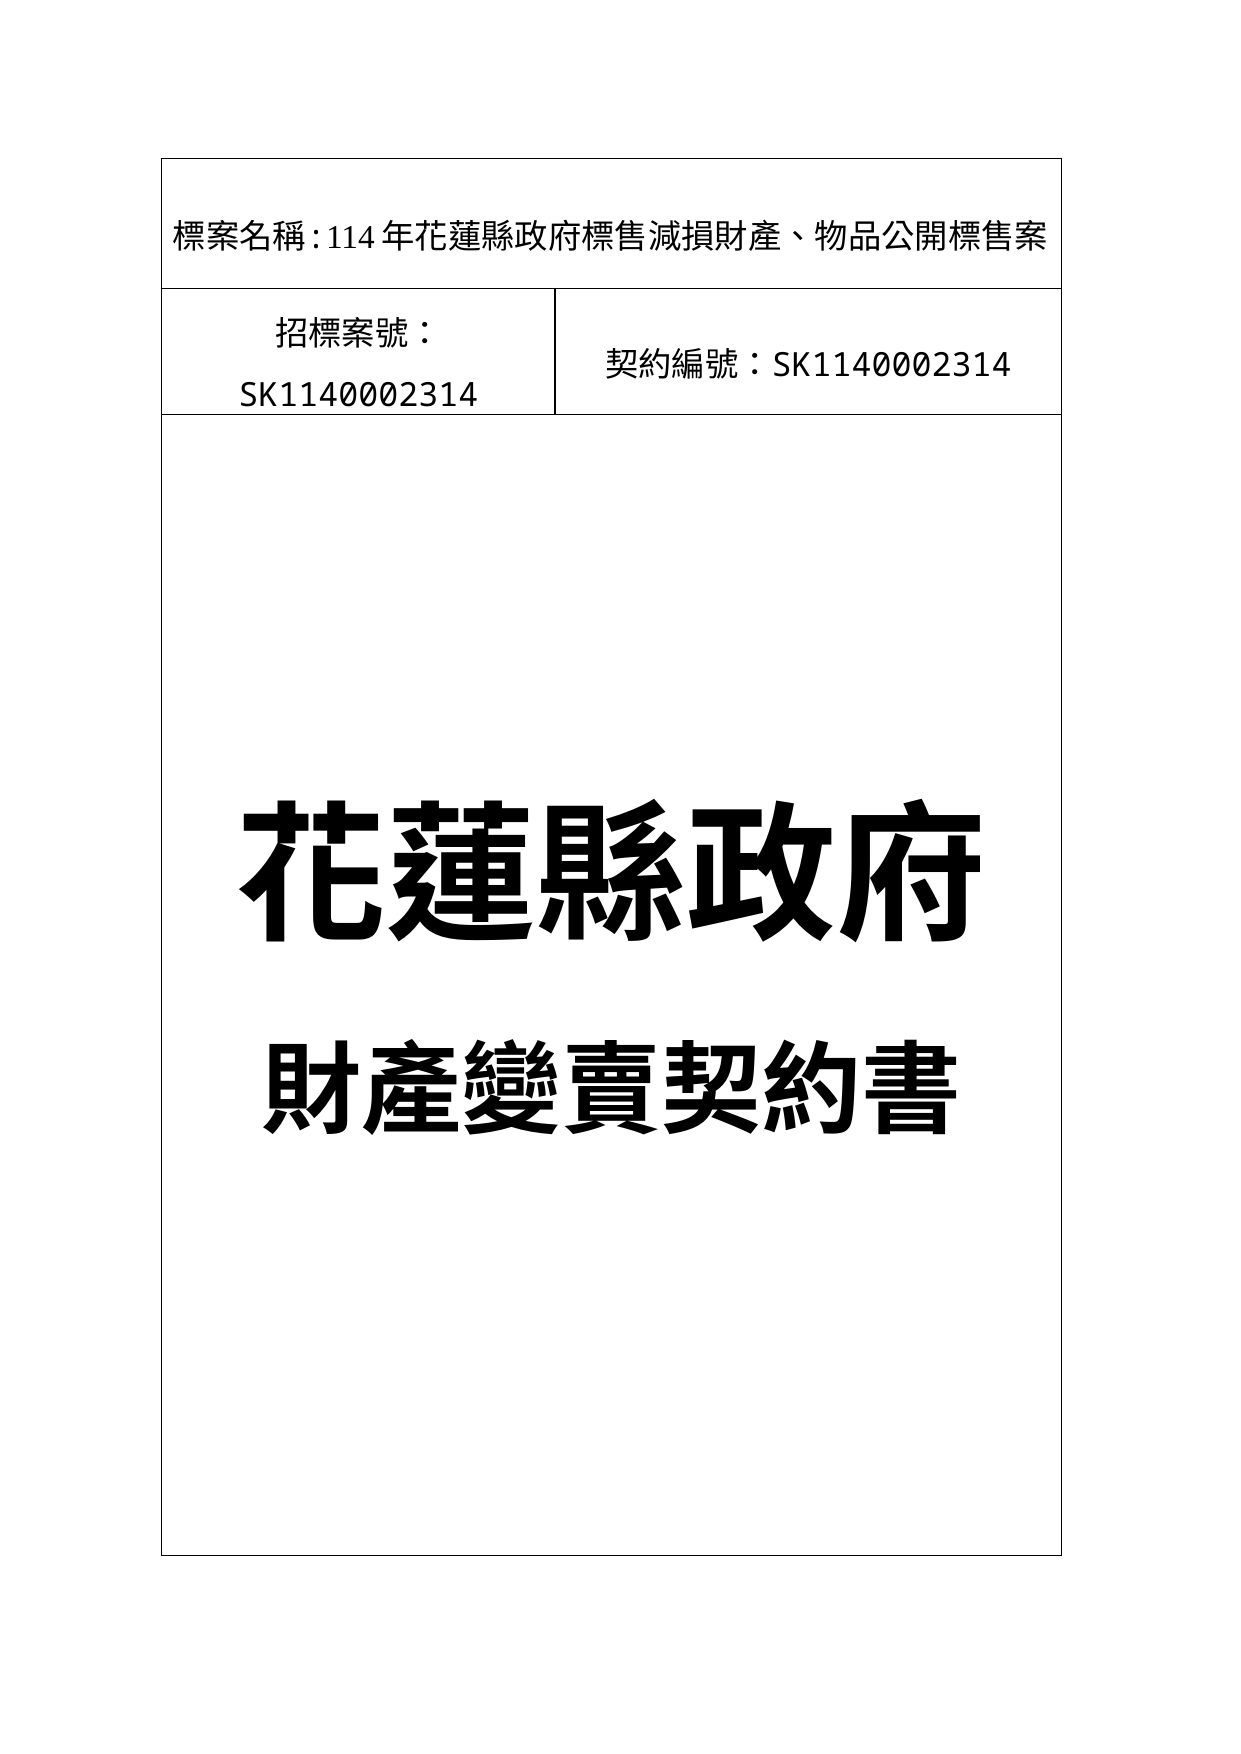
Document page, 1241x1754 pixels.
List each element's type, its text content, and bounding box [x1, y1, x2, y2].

table_cell 招標案號：SK1140002314 [162, 289, 554, 414]
table_cell 契約編號：SK1140002314 [556, 289, 1061, 414]
table_cell 花蓮縣政府 財產變賣契約書 [162, 415, 1061, 1555]
table_header 標案名稱:114年花蓮縣政府標售減損財產、物品公開標售案 [162, 159, 1061, 288]
